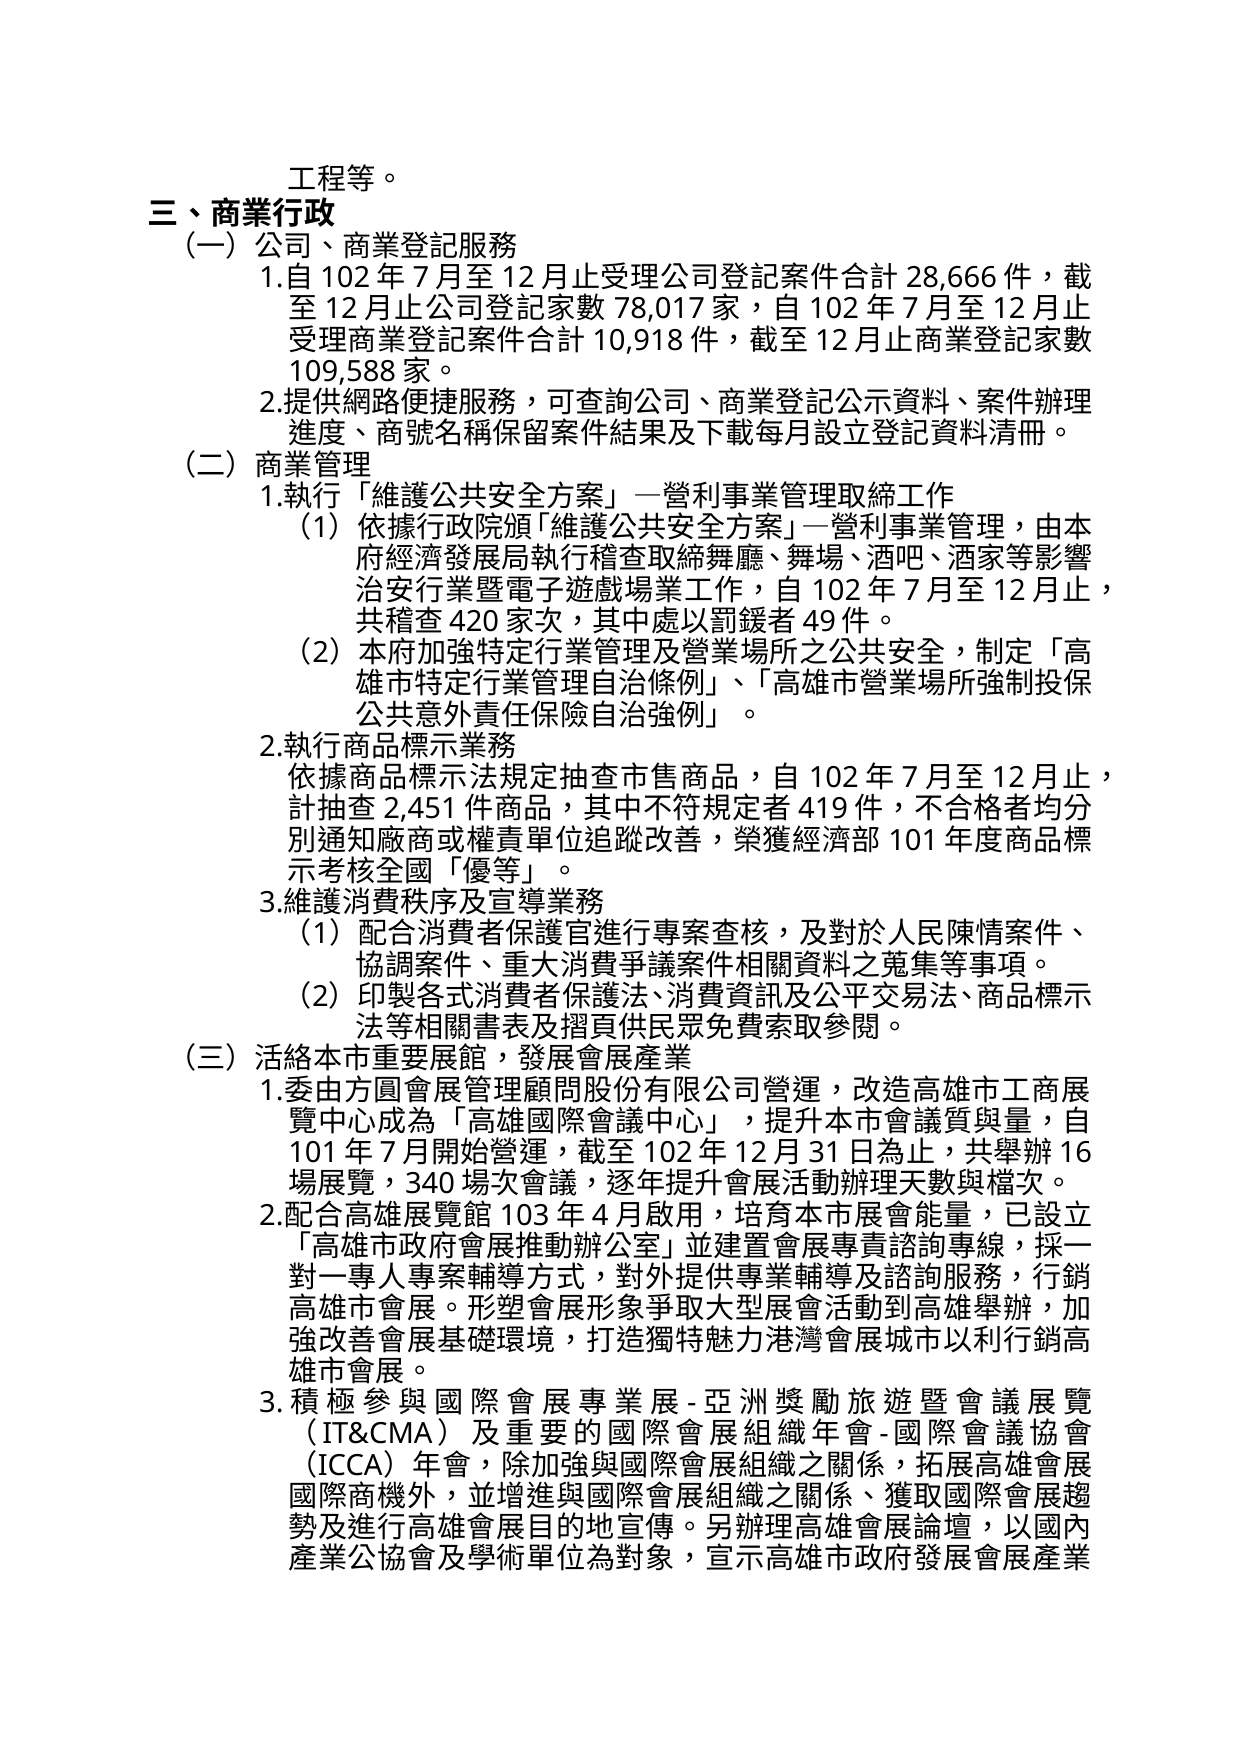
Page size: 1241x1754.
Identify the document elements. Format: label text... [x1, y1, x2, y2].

text 3.積極參與國際會展專業展-亞洲獎勵旅遊暨會議展覽（IT&CMA）及重要的國際會展組織年會-國際會議協會（ICCA）年會，除加強與國際會展組織之關係，拓展高雄會展國際商機外，並增進與國際會展組織之關係、獲取國際會展趨勢及進行高雄會展目的地宣傳。另辦理高雄會展論壇，以國內產業公協會及學術單位為對象，宣示高雄市政府發展會展產業 [259, 1387, 1092, 1575]
text （一）公司、商業登記服務 [148, 231, 1092, 262]
text 工程等。 [288, 164, 1092, 196]
text 2.提供網路便捷服務，可查詢公司、商業登記公示資料、案件辦理進度、商號名稱保留案件結果及下載每月設立登記資料清冊。 [259, 387, 1092, 450]
text 1.委由方圓會展管理顧問股份有限公司營運，改造高雄市工商展覽中心成為「高雄國際會議中心」，提升本市會議質與量，自101年7月開始營運，截至102年12月31日為止，共舉辦16場展覽，340場次會議，逐年提升會展活動辦理天數與檔次。 [259, 1075, 1092, 1200]
text （二）商業管理 [148, 450, 1092, 481]
text 2.配合高雄展覽館103年4月啟用，培育本市展會能量，已設立「高雄市政府會展推動辦公室」並建置會展專責諮詢專線，採一對一專人專案輔導方式，對外提供專業輔導及諮詢服務，行銷高雄市會展。形塑會展形象爭取大型展會活動到高雄舉辦，加強改善會展基礎環境，打造獨特魅力港灣會展城市以利行銷高雄市會展。 [259, 1200, 1092, 1387]
text 依據商品標示法規定抽查市售商品，自102年7月至12月止，計抽查2,451件商品，其中不符規定者419件，不合格者均分別通知廠商或權責單位追蹤改善，榮獲經濟部101年度商品標示考核全國「優等」。 [288, 762, 1092, 887]
text 2.執行商品標示業務 [259, 731, 1092, 762]
text 1.執行「維護公共安全方案」—營利事業管理取締工作 [259, 481, 1092, 512]
text （2）印製各式消費者保護法、消費資訊及公平交易法、商品標示法等相關書表及摺頁供民眾免費索取參閱。 [283, 981, 1092, 1044]
text 1.自102年7月至12月止受理公司登記案件合計28,666件，截至12月止公司登記家數78,017家，自102年7月至12月止受理商業登記案件合計10,918件，截至12月止商業登記家數109,588家。 [259, 262, 1092, 387]
text 3.維護消費秩序及宣導業務 [259, 887, 1092, 919]
text （三）活絡本市重要展館，發展會展產業 [148, 1044, 1092, 1075]
text （1）配合消費者保護官進行專案查核，及對於人民陳情案件、協調案件、重大消費爭議案件相關資料之蒐集等事項。 [283, 919, 1092, 981]
text （2）本府加強特定行業管理及營業場所之公共安全，制定「高雄市特定行業管理自治條例」、「高雄市營業場所強制投保公共意外責任保險自治強例」。 [283, 637, 1092, 731]
text （1）依據行政院頒「維護公共安全方案」—營利事業管理，由本府經濟發展局執行稽查取締舞廳、舞場、酒吧、酒家等影響治安行業暨電子遊戲場業工作，自102年7月至12月止，共稽查420家次，其中處以罰鍰者49件。 [283, 512, 1092, 637]
text 三、商業行政 [148, 196, 1092, 231]
